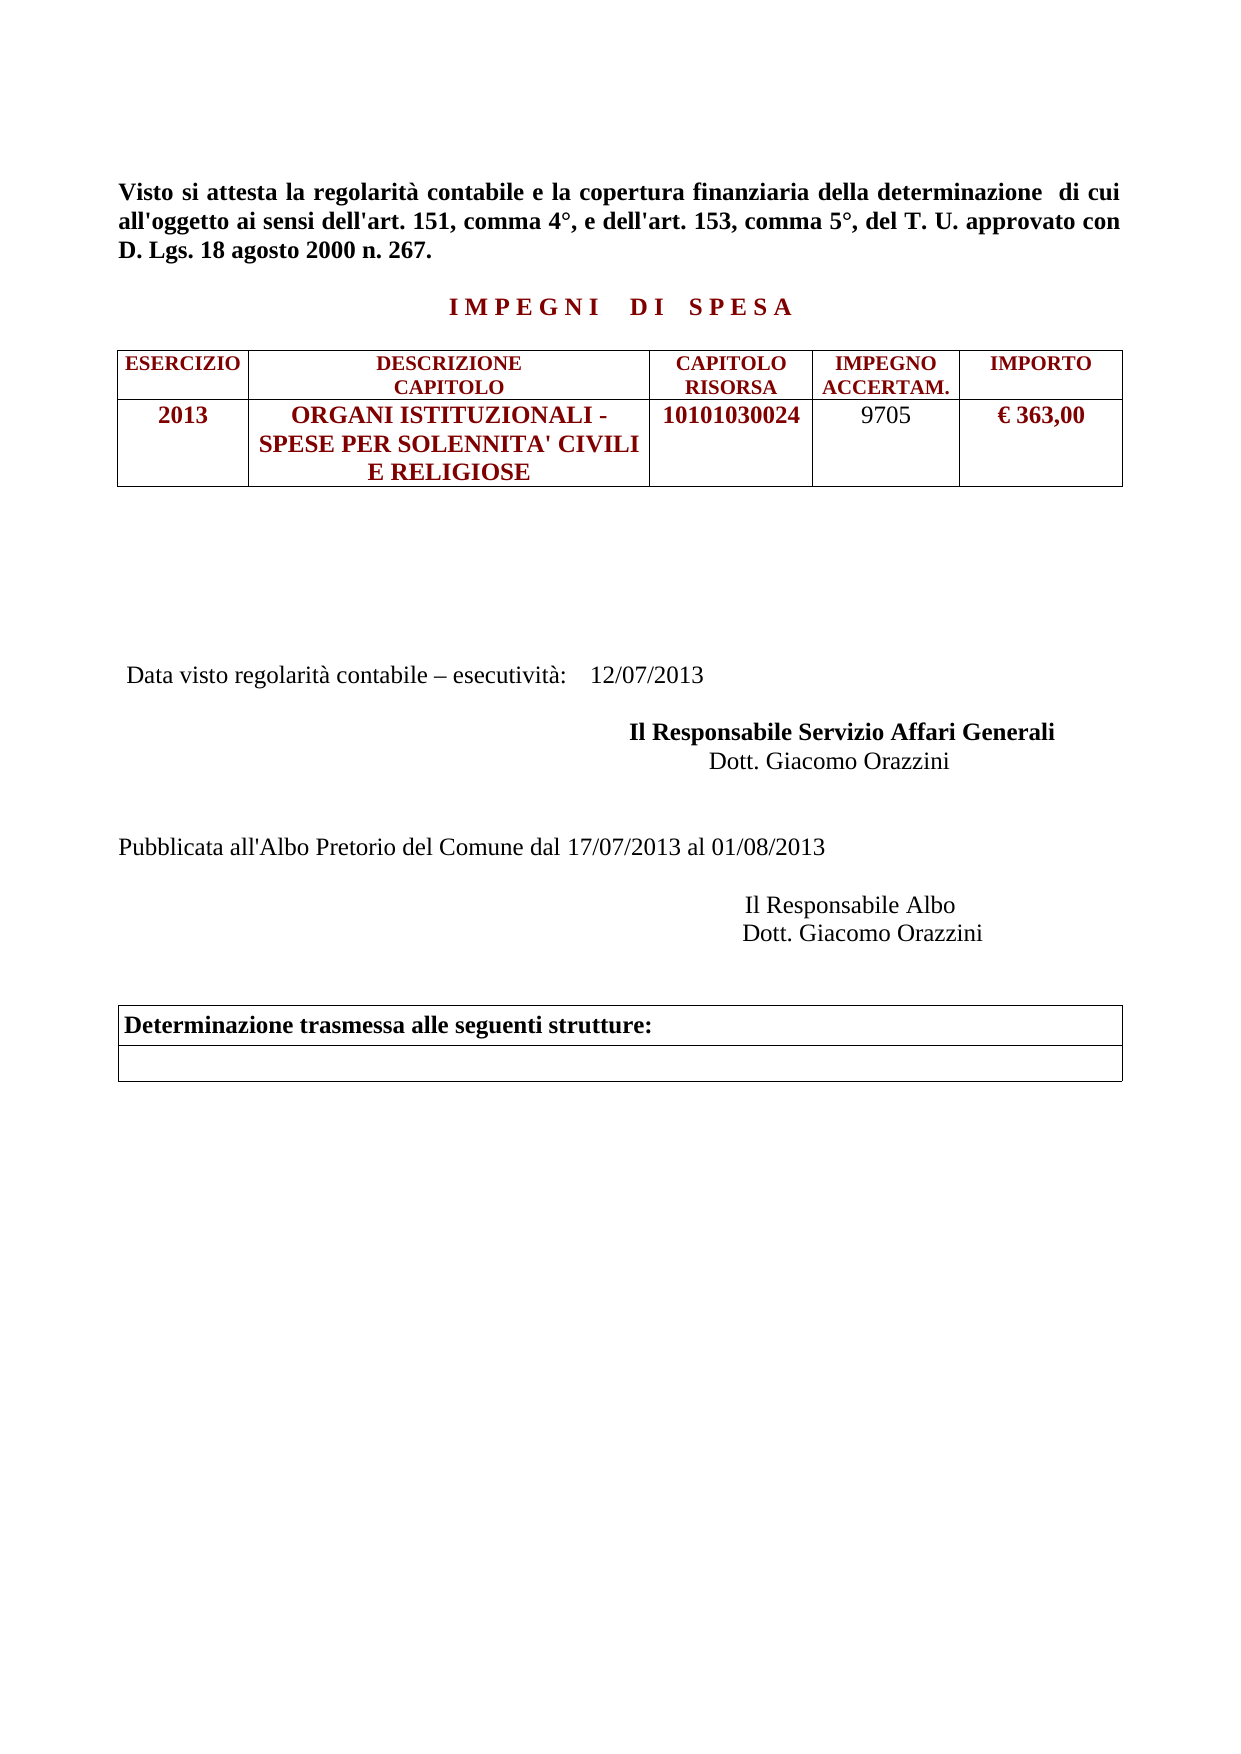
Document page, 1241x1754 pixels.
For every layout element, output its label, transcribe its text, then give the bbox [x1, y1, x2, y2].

table_cell [119, 717, 576, 746]
table_header Determinazione trasmessa alle seguenti strutture: [119, 1006, 1122, 1045]
table_cell [119, 689, 576, 717]
table_header [569, 1225, 1123, 1253]
table_cell 2013 [118, 400, 248, 486]
table_cell ORGANI ISTITUZIONALI - SPESE PER SOLENNITA' CIVILI E RELIGIOSE [249, 400, 649, 486]
table_cell Il Responsabile Servizio Affari Generali [576, 717, 1120, 746]
table_header [116, 545, 450, 573]
table_cell [120, 890, 450, 918]
table_header [119, 1225, 450, 1253]
table_cell Dott. Giacomo Orazzini [576, 746, 1120, 775]
table_header [791, 660, 1120, 688]
table_cell [450, 919, 578, 947]
table_cell [119, 1046, 1122, 1081]
table_header [450, 1225, 569, 1253]
table_cell [120, 919, 450, 947]
table_header [791, 545, 1122, 573]
table_cell € 363,00 [960, 400, 1122, 486]
table_cell [450, 890, 578, 918]
text Pubblicata all'Albo Pretorio del Comune dal 17/07/2013 al 01/08/2013 [118, 832, 1122, 861]
table_cell [119, 746, 576, 775]
table_cell Dott. Giacomo Orazzini [578, 919, 1122, 947]
table_cell [576, 689, 791, 717]
table_cell [450, 1253, 569, 1282]
text I M P E G N I D I S P E S A [118, 292, 1122, 321]
table_header CAPITOLO RISORSA [650, 351, 812, 399]
table_cell [791, 574, 1122, 602]
table_header Data visto regolarità contabile – esecutività: [119, 660, 576, 688]
table_header ESERCIZIO [118, 351, 248, 399]
table_cell [450, 574, 791, 602]
table_header [120, 861, 1122, 890]
table_header IMPEGNO ACCERTAM. [813, 351, 959, 399]
table_cell [116, 574, 450, 602]
text Visto si attesta la regolarità contabile e la copertura finanziaria della determinazione di cui all'oggetto ai sensi dell'art. 151, comma 4°, e dell'art. 153, comma 5°, del T. U. approvato con D. Lgs. 18 agosto 2000 n. 267. [118, 177, 1122, 263]
table_cell Il Responsabile Albo [578, 890, 1122, 918]
table_header [450, 545, 791, 573]
table_cell [569, 1253, 1123, 1282]
table_cell [119, 1253, 450, 1282]
table_header IMPORTO [960, 351, 1122, 399]
table_header 12/07/2013 [576, 660, 791, 688]
table_header DESCRIZIONE CAPITOLO [249, 351, 649, 399]
table_cell [791, 689, 1120, 717]
table_cell 9705 [813, 400, 959, 486]
table_cell 10101030024 [650, 400, 812, 486]
